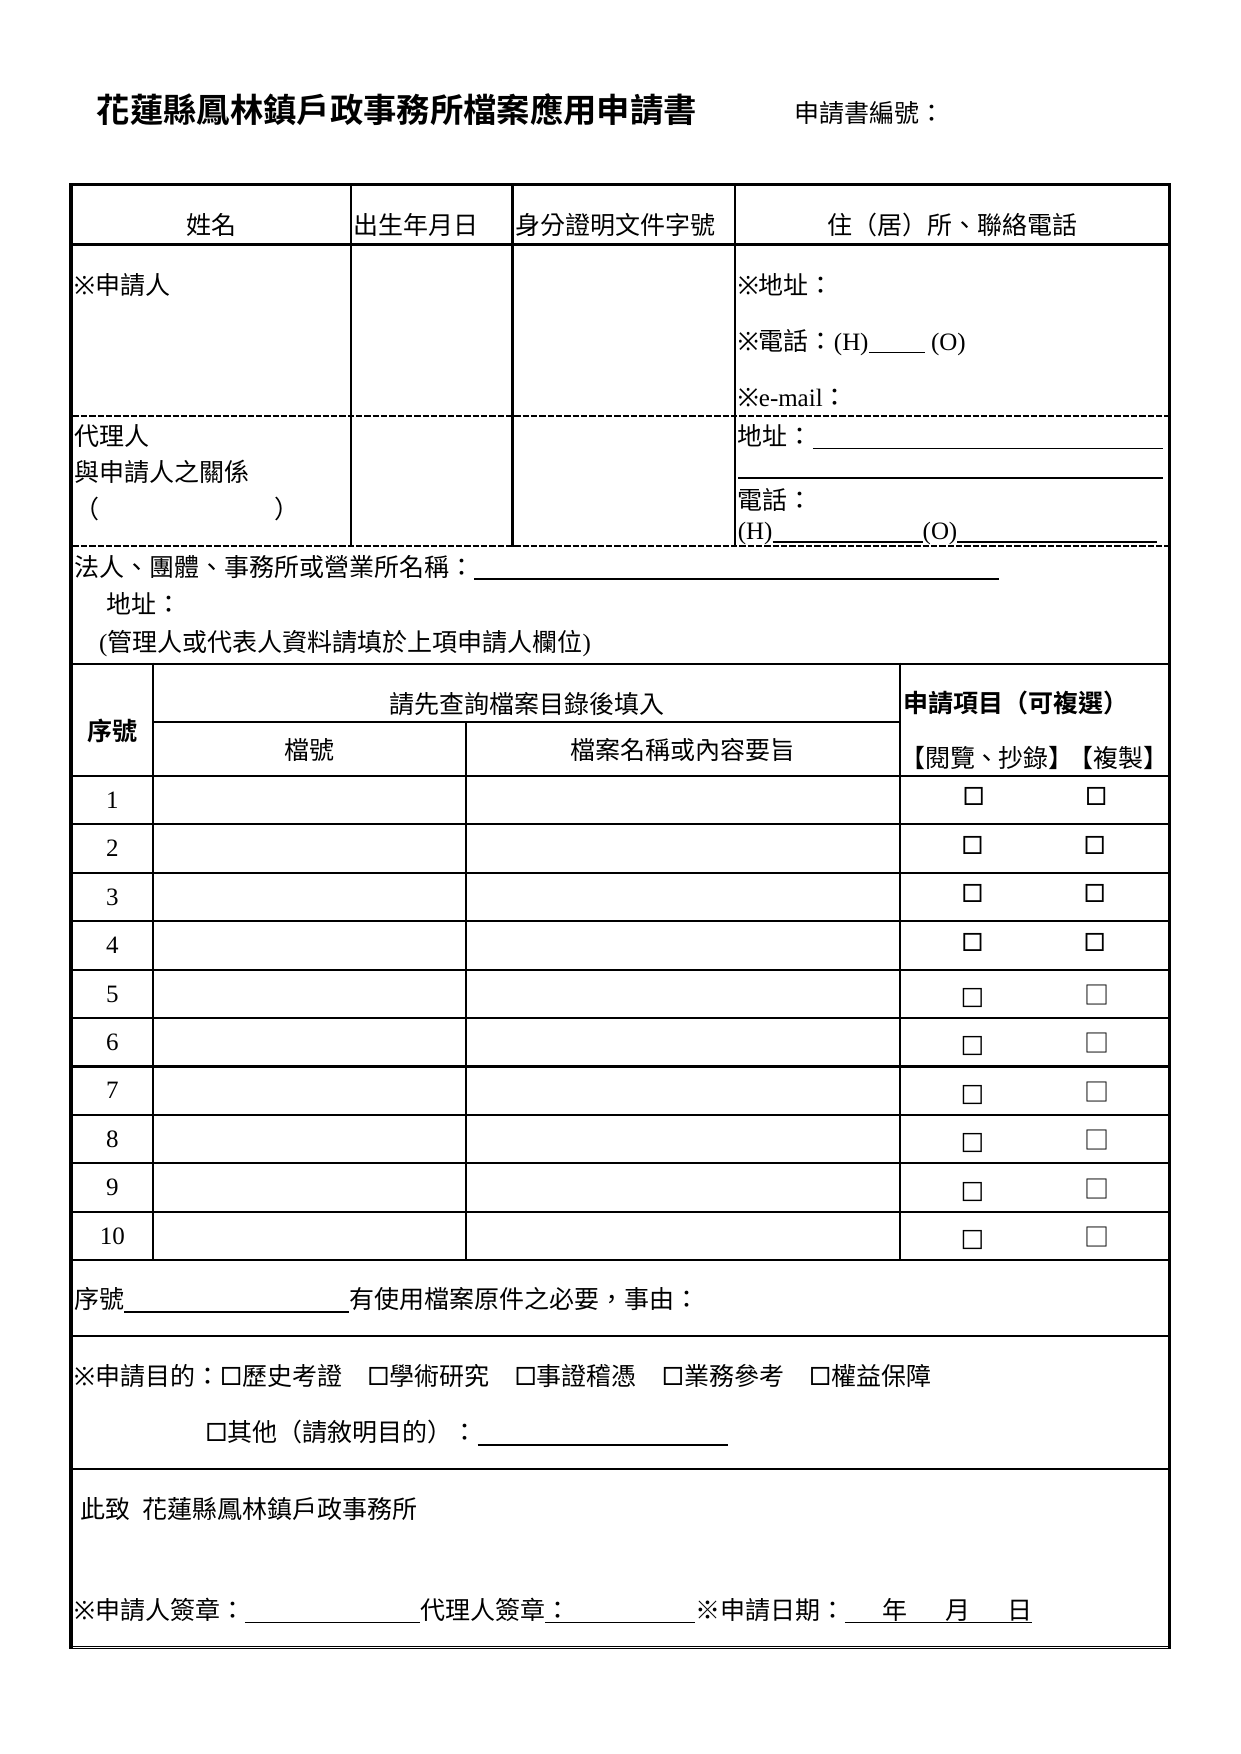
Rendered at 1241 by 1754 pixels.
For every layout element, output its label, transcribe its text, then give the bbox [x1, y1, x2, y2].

table_cell [467, 922, 899, 968]
table_cell [154, 1213, 465, 1259]
table_cell □ □ [901, 971, 1168, 1017]
table_cell [352, 415, 511, 544]
table_cell [467, 777, 899, 823]
table_cell 6 [73, 1019, 152, 1065]
table_cell 此致 花蓮縣鳳林鎮戶政事務所 ※申請人簽章： 代理人簽章： ※申請日期： 年 月 日 [73, 1470, 1168, 1646]
table_cell [352, 246, 511, 414]
table_cell [467, 874, 899, 920]
table_cell   [901, 874, 1168, 920]
table_cell □ □ [901, 1116, 1168, 1162]
table_cell [467, 1068, 899, 1114]
table_cell ※地址： ※電話：(H) (O) ※e-mail： [736, 246, 1168, 414]
table_cell 10 [73, 1213, 152, 1259]
table_cell   [901, 922, 1168, 968]
table_cell [154, 1068, 465, 1114]
table_cell 檔案名稱或內容要旨 [467, 723, 899, 775]
table_cell 地址： 電話： (H) (O) [736, 415, 1168, 544]
table_cell [467, 971, 899, 1017]
table_header 出生年月日 [352, 186, 511, 243]
table_cell [514, 415, 734, 544]
table_cell 7 [73, 1068, 152, 1114]
table_cell 5 [73, 971, 152, 1017]
table_cell □ □ [901, 1019, 1168, 1065]
table_cell [154, 971, 465, 1017]
table_cell □ □ [901, 1213, 1168, 1259]
table_header 住（居）所、聯絡電話 [736, 186, 1168, 243]
table_cell 序號 有使用檔案原件之必要，事由： [73, 1261, 1168, 1335]
table_cell 申請項目（可複選） 【閱覽、抄錄】【複製】 [901, 665, 1168, 775]
table_cell   [901, 777, 1168, 823]
table_cell [154, 1019, 465, 1065]
table_cell   [901, 825, 1168, 872]
table_cell [154, 825, 465, 872]
text 花蓮縣鳳林鎮戶政事務所檔案應用申請書 申請書編號： [59, 71, 1181, 146]
table_cell 4 [73, 922, 152, 968]
table_header 身分證明文件字號 [514, 186, 734, 243]
table_cell 8 [73, 1116, 152, 1162]
table_cell 序號 [73, 665, 152, 775]
table_cell [154, 874, 465, 920]
table_cell [154, 922, 465, 968]
table_cell 法人、團體、事務所或營業所名稱： 地址： (管理人或代表人資料請填於上項申請人欄位) [73, 545, 1168, 663]
table_cell ※申請目的：歷史考證 學術研究 事證稽憑 業務參考 權益保障 其他（請敘明目的）： [73, 1337, 1168, 1468]
table_cell 代理人 與申請人之關係 （ ） [73, 415, 350, 544]
table_cell [467, 1164, 899, 1211]
table_cell [154, 1164, 465, 1211]
table_cell 9 [73, 1164, 152, 1211]
table_cell [467, 1116, 899, 1162]
table_cell 檔號 [154, 723, 465, 775]
table_cell 請先查詢檔案目錄後填入 [154, 665, 899, 721]
table_cell □ □ [901, 1164, 1168, 1211]
table_cell [467, 1019, 899, 1065]
table_cell [467, 825, 899, 872]
table_cell ※申請人 [73, 246, 350, 414]
table_cell [154, 1116, 465, 1162]
table_header 姓名 [73, 186, 350, 243]
table_cell □ □ [901, 1068, 1168, 1114]
table_cell [514, 246, 734, 414]
table_cell 3 [73, 874, 152, 920]
table_cell 2 [73, 825, 152, 872]
table_cell 1 [73, 777, 152, 823]
table_cell [154, 777, 465, 823]
table_cell [467, 1213, 899, 1259]
